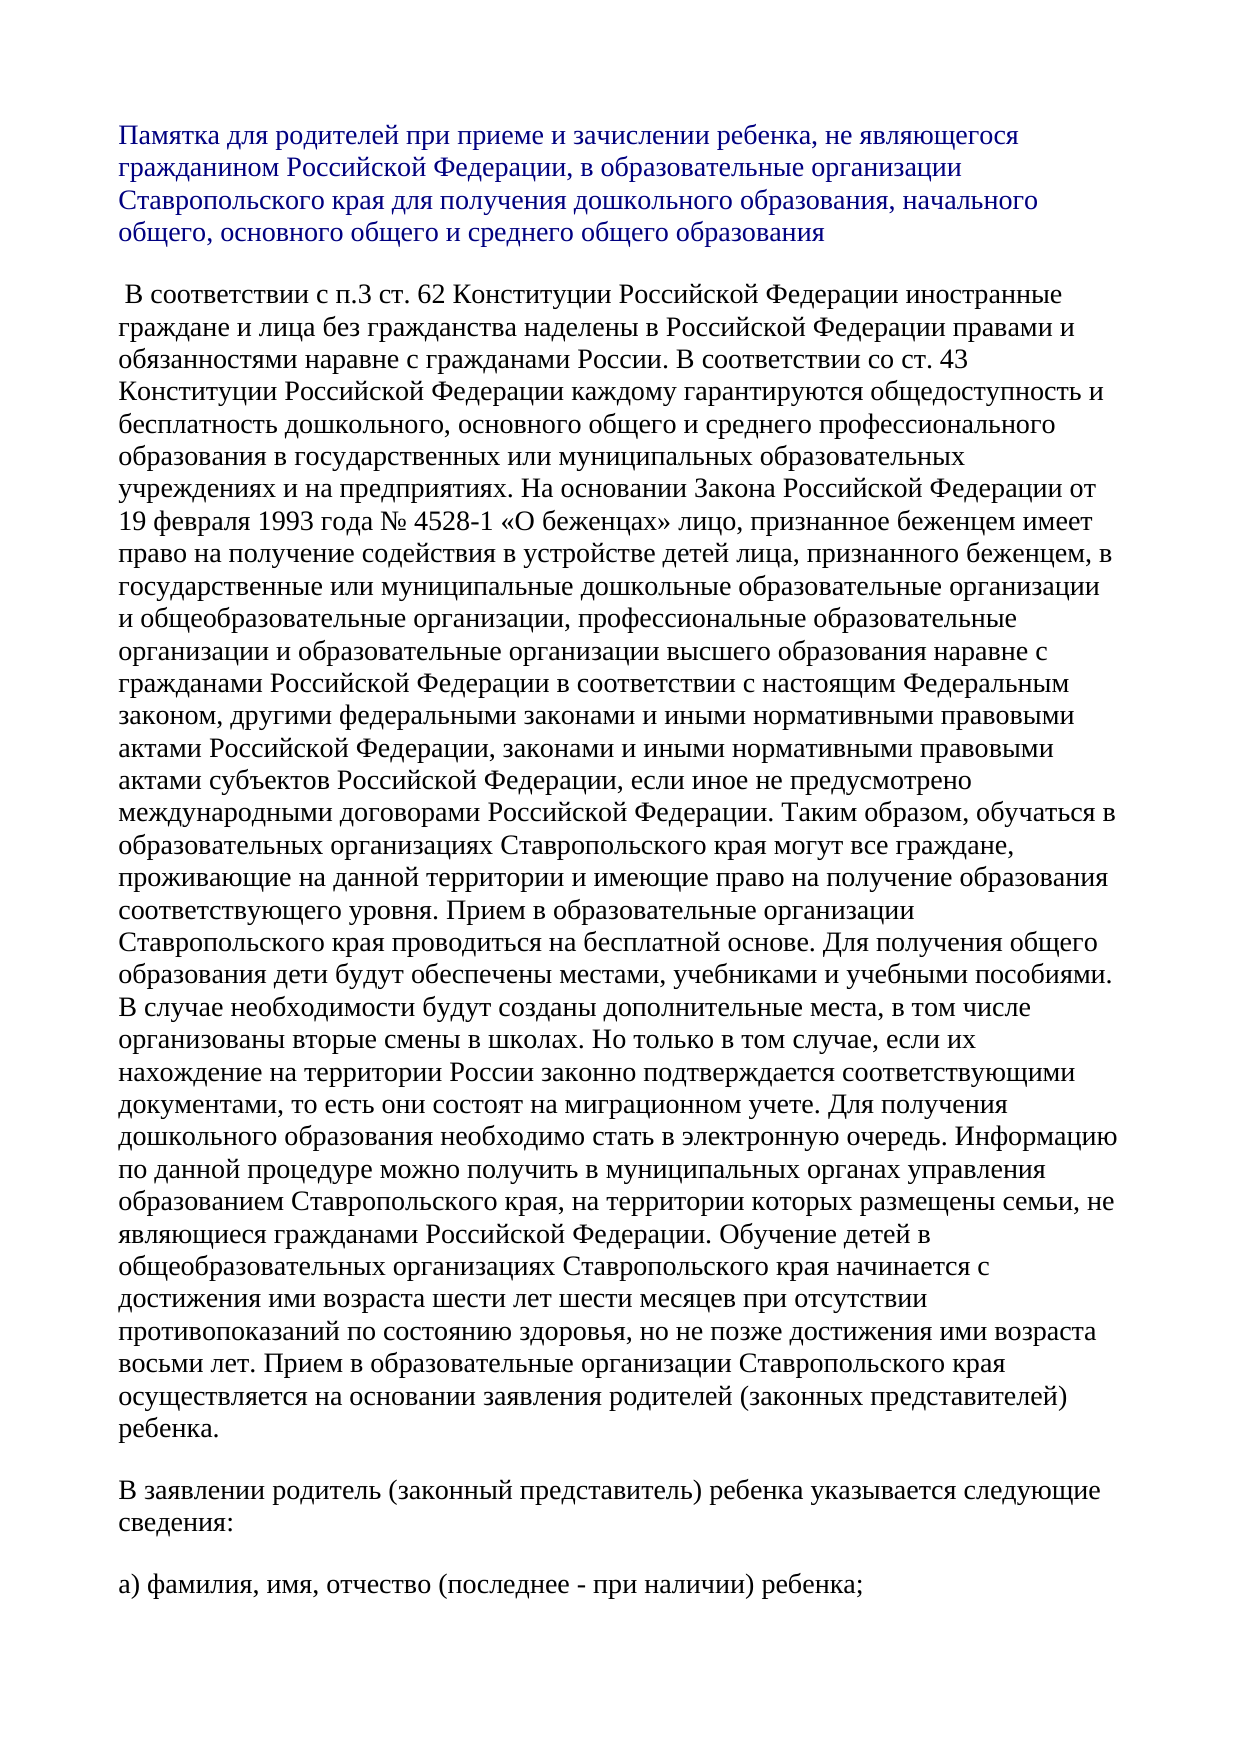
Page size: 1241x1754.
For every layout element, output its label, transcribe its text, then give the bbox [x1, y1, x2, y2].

text Памятка для родителей при приеме и зачислении ребенка, не являющегося гражданином Российской Федерации, в образовательные организации Ставропольского края для получения дошкольного образования, начального общего, основного общего и среднего общего образования [118, 118, 1122, 248]
text а) фамилия, имя, отчество (последнее - при наличии) ребенка; [118, 1567, 1122, 1599]
text В заявлении родитель (законный представитель) ребенка указывается следующие сведения: [118, 1473, 1122, 1538]
text В соответствии с п.3 ст. 62 Конституции Российской Федерации иностранные граждане и лица без гражданства наделены в Российской Федерации правами и обязанностями наравне с гражданами России. В соответствии со ст. 43 Конституции Российской Федерации каждому гарантируются общедоступность и бесплатность дошкольного, основного общего и среднего профессионального образования в государственных или муниципальных образовательных учреждениях и на предприятиях. На основании Закона Российской Федерации от 19 февраля 1993 года № 4528-1 «О беженцах» лицо, признанное беженцем имеет право на получение содействия в устройстве детей лица, признанного беженцем, в государственные или муниципальные дошкольные образовательные организации и общеобразовательные организации, профессиональные образовательные организации и образовательные организации высшего образования наравне с гражданами Российской Федерации в соответствии с настоящим Федеральным законом, другими федеральными законами и иными нормативными правовыми актами Российской Федерации, законами и иными нормативными правовыми актами субъектов Российской Федерации, если иное не предусмотрено международными договорами Российской Федерации. Таким образом, обучаться в образовательных организациях Ставропольского края могут все граждане, проживающие на данной территории и имеющие право на получение образования соответствующего уровня. Прием в образовательные организации Ставропольского края проводиться на бесплатной основе. Для получения общего образования дети будут обеспечены местами, учебниками и учебными пособиями. В случае необходимости будут созданы дополнительные места, в том числе организованы вторые смены в школах. Но только в том случае, если их нахождение на территории России законно подтверждается соответствующими документами, то есть они состоят на миграционном учете. Для получения дошкольного образования необходимо стать в электронную очередь. Информацию по данной процедуре можно получить в муниципальных органах управления образованием Ставропольского края, на территории которых размещены семьи, не являющиеся гражданами Российской Федерации. Обучение детей в общеобразовательных организациях Ставропольского края начинается с достижения ими возраста шести лет шести месяцев при отсутствии противопоказаний по состоянию здоровья, но не позже достижения ими возраста восьми лет. Прием в образовательные организации Ставропольского края осуществляется на основании заявления родителей (законных представителей) ребенка. [118, 277, 1122, 1443]
